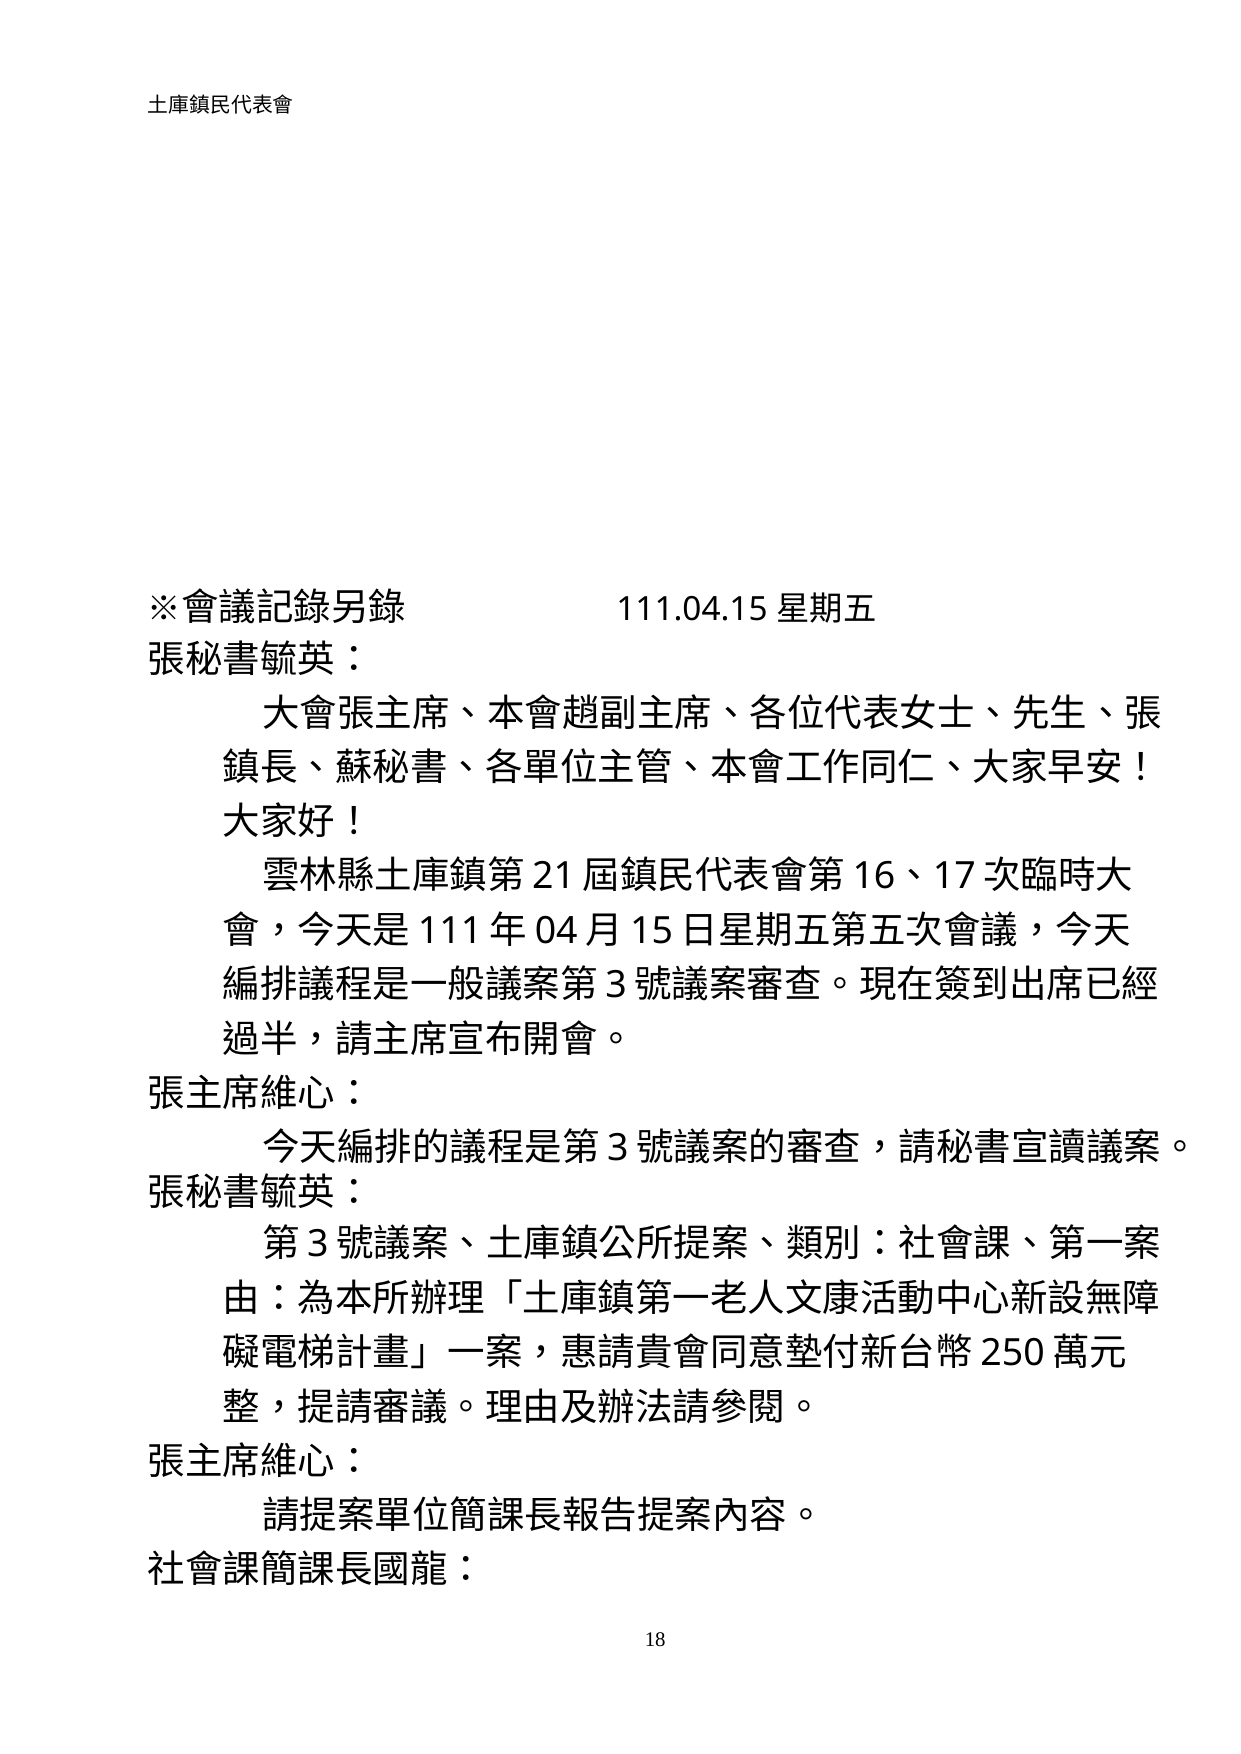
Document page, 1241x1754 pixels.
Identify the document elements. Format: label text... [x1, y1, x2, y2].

text 雲林縣土庫鎮第21屆鎮民代表會第16、17次臨時大會，今天是111年04月15日星期五第五次會議，今天編排議程是一般議案第3號議案審查。現在簽到出席已經過半，請主席宣布開會。 [223, 845, 1162, 1063]
text 張主席維心： [148, 1063, 1162, 1117]
text ※會議記錄另錄 111.04.15 星期五 [148, 578, 1162, 630]
text 第3號議案、土庫鎮公所提案、類別：社會課、第一案由：為本所辦理「土庫鎮第一老人文康活動中心新設無障礙電梯計畫」一案，惠請貴會同意墊付新台幣250萬元整，提請審議。理由及辦法請參閱。 [223, 1213, 1162, 1431]
text 大會張主席、本會趙副主席、各位代表女士、先生、張鎮長、蘇秘書、各單位主管、本會工作同仁、大家早安！大家好！ [223, 682, 1162, 845]
text 張主席維心： [148, 1431, 1162, 1485]
text 社會課簡課長國龍： [148, 1539, 1162, 1594]
text 今天編排的議程是第3號議案的審查，請秘書宣讀議案。 [223, 1117, 1162, 1172]
text 張秘書毓英： [148, 630, 1162, 682]
text 張秘書毓英： [148, 1172, 1162, 1213]
text 請提案單位簡課長報告提案內容。 [223, 1485, 1162, 1539]
